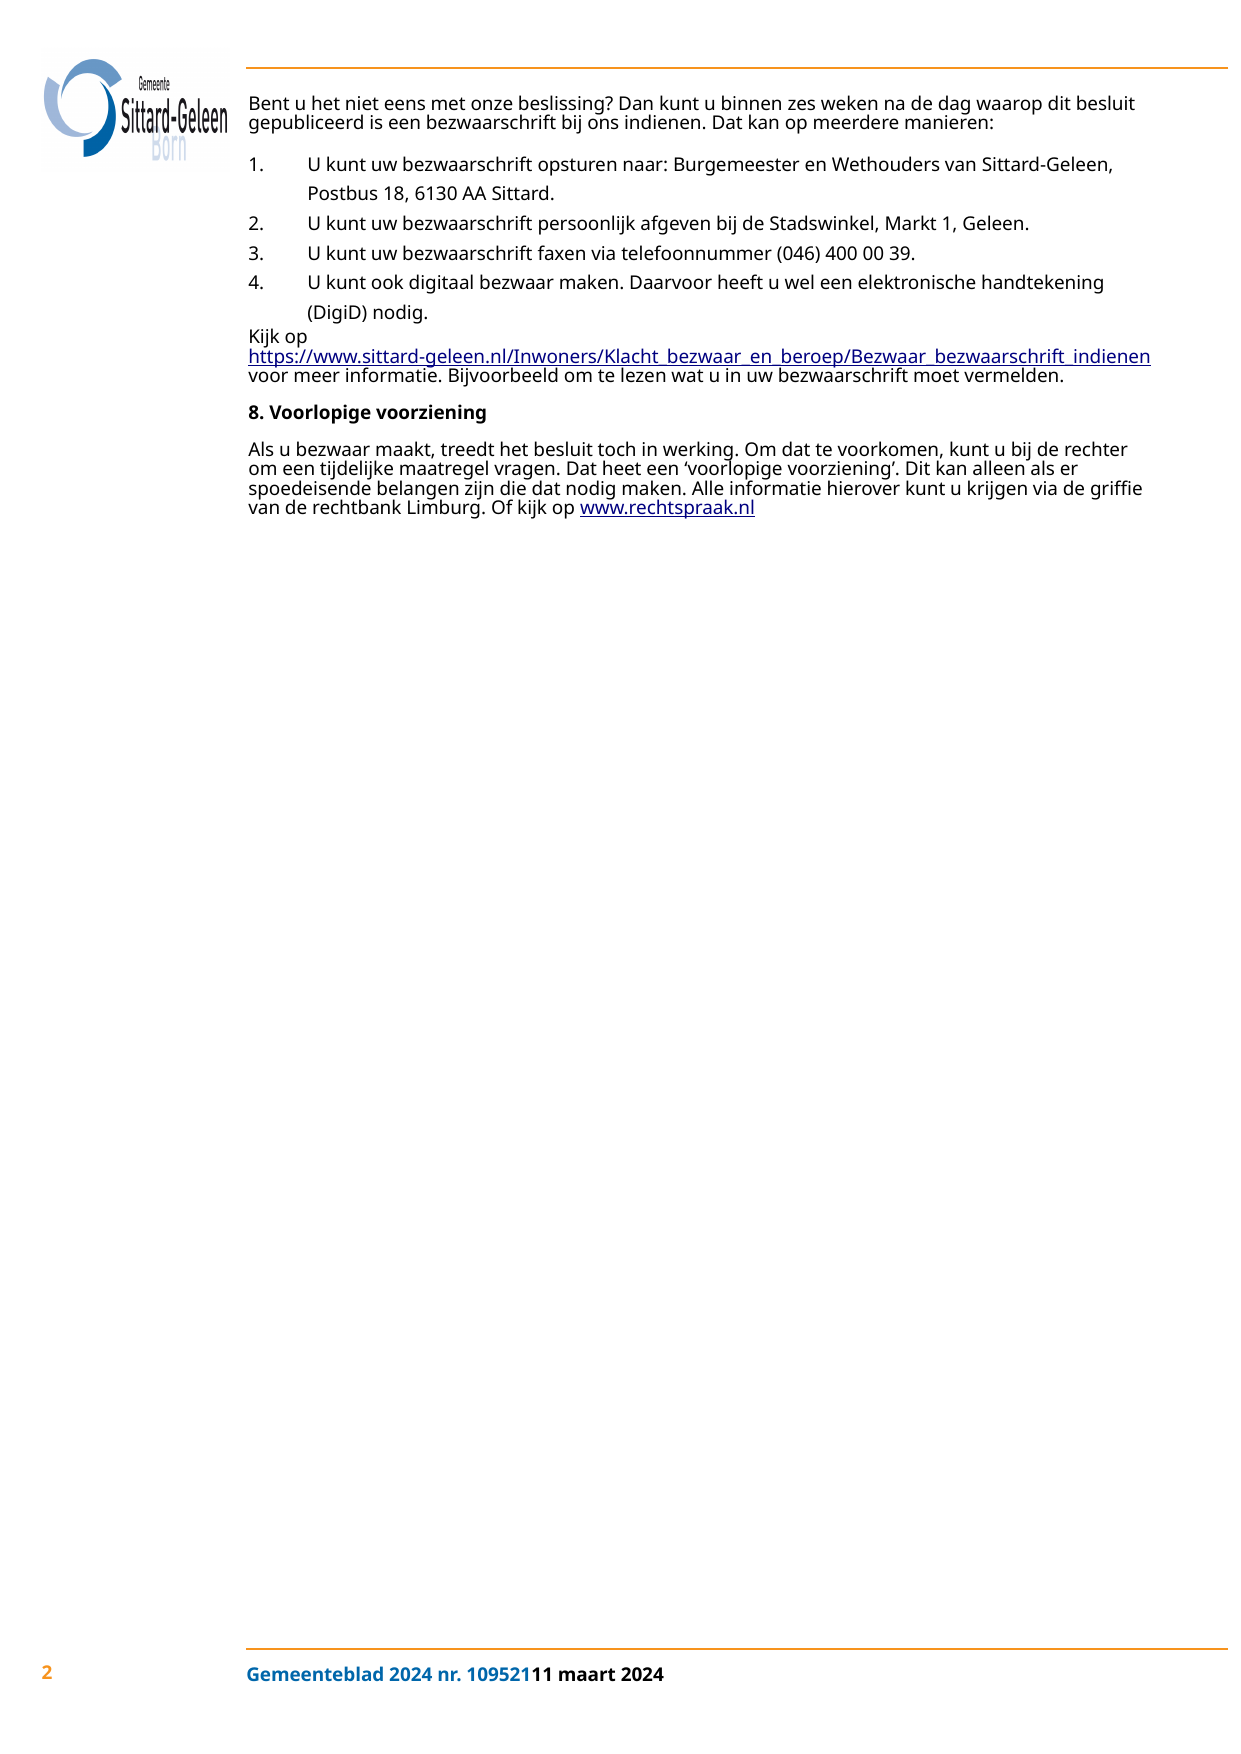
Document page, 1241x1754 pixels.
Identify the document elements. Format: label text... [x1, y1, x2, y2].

picture [41, 47, 231, 172]
text 8. Voorlopige voorziening [1093, 404, 1152, 423]
list U kunt uw bezwaarschrift faxen via telefoonnummer (046) 400 00 39. [1093, 240, 1152, 266]
list U kunt ook digitaal bezwaar maken. Daarvoor heeft u wel een elektronische handtekening (DigiD) nodig. [1093, 269, 1152, 325]
list U kunt uw bezwaarschrift opsturen naar: Burgemeester en Wethouders van Sittard-Geleen, Postbus 18, 6130 AA Sittard. [1093, 151, 1152, 206]
